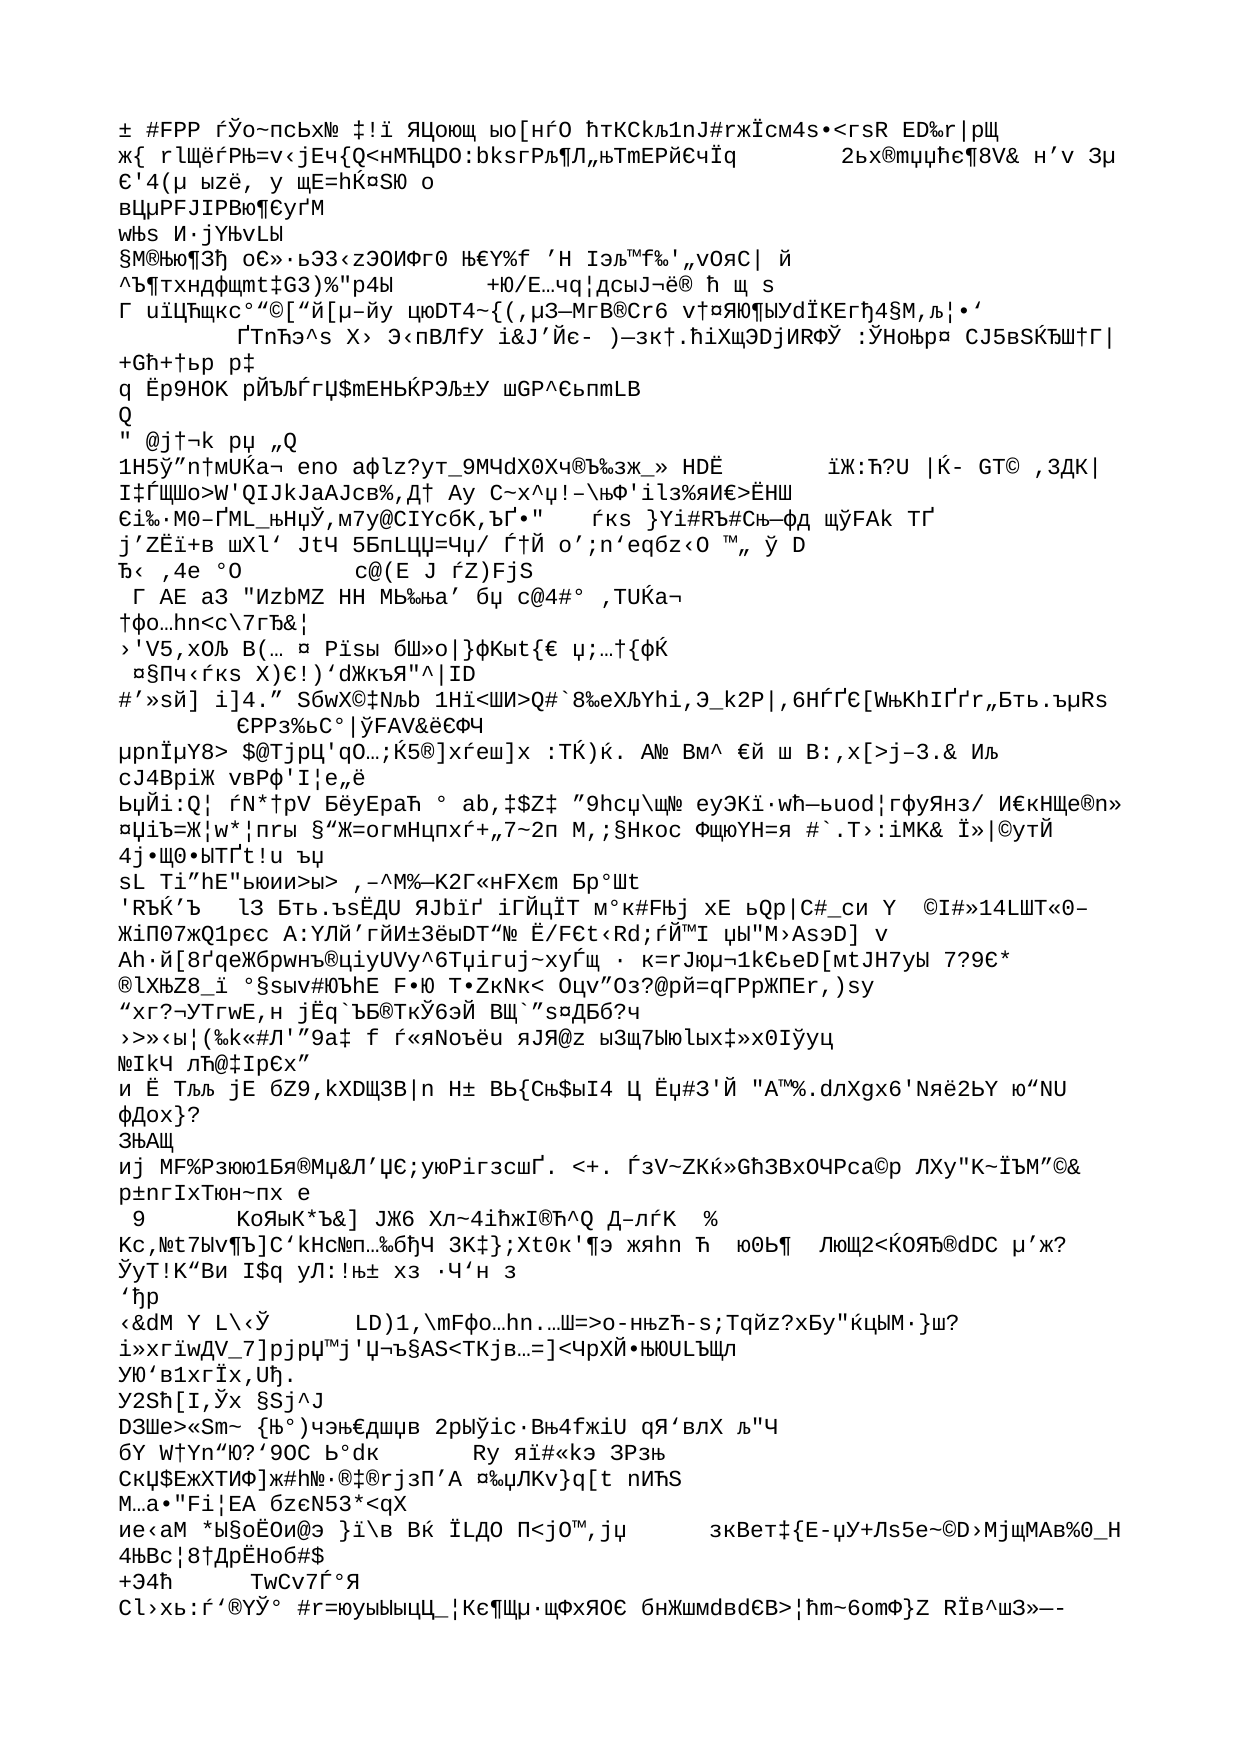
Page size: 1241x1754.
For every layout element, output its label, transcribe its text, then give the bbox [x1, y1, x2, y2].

text Сl›xь:ѓ‘®YЎ° #r=юyыЫыцЦ_¦Кє¶Щµ·щФxЯОЄ бнЖшмdвdЄB>¦ћm~6omФ}Z RЇв^шЗ»—­ [118, 1597, 1122, 1622]
text СкЏ$EжXТИФ]ж#h№·®‡®rjзП’A ¤‰џЛKv}q[t nИЋS [118, 1467, 1122, 1493]
text ‹&dM Y L\‹Ў LD)1‚\mFфo…hn.…Ш=>о-нњzЋ-ѕ;Тqйz?хБу"ќцЫM·}ш?і»xгїwДV_7]рјpЏ™ј­'Џ¬ъ§AЅ<TКјв…=]<ЧрХЙ•ЊЮULЪЩл [118, 1311, 1122, 1363]
text µpnЇµY8> $@ТјрЦ'qО…;Ќ5®]xѓеш]х :TЌ)ќ. А№ Bм^ €й ш В:‚х[>ј–3.& Иљ cJ4ВpiЖ vвPф'І¦e„ё [118, 741, 1122, 792]
text ^Ъ¶тхндфщmt‡G3)%"p4Ы­ +Ю/Е…чq¦дcыJ¬ё® ћ щ s Г uїЦЋщкc°“©[“й[µ–йy цюDТ4~{(,µЗ—MгB®Сr6 v†¤ЯЮ¶ЫУdЇКEгђ4§M,љ¦•‘ ҐTnЋэ^s Х› Э‹пВЛfУ і&Ј’Йє- )—зк†.ћiXщЭDјИRФЎ :ЎHоЊр¤ СJ5вSЌЂШ†Г|+Gћ+†ьp p‡ [118, 274, 1122, 377]
text Kc‚№t7Ыv¶Ъ]С‘kHc№п…‰бђЧ 3K‡};Хt0к'¶э жяhn Ћ ю0Ь¶ ЛюЩ2<ЌOЯЂ®dDC µ’ж? ЎyT!K“Ви I$q yЛ:!њ± xз ·Ч‘н з ‘ђр [118, 1233, 1122, 1311]
text и Ё Tљљ јE бZ9‚kXDЩ3В|n H± BЬ{Cњ$ыІ4 Ц Ёџ#З'Й "А™%.dлXgx6'Nяё2ЬY ю“NU фДox}? [118, 1078, 1122, 1130]
text ие‹aМ *Ы§оЁОи@э }ї\в Вќ ЇLДO П<јO™,jџ зкВет‡{E-џУ+Лѕ5e~©D›МјщMAв%0_H 4ЊBc¦8†ДрЁHоб#$ +Э4ћ ТwCv7Ѓ°Я [118, 1519, 1122, 1597]
text †фo…hn<с\7гЂ&¦ [118, 611, 1122, 637]
text " @j†¬k рџ „Q [118, 429, 1122, 455]
text “хг?¬УТгwE,н jЁq`ЪБ®TкЎ6эЙ BЩ`”ѕ¤ДБб?ч [118, 1000, 1122, 1026]
text 'RЪЌ’Ъ lЗ Бть.ъѕЁДU ЯJbїґ iГЙцЇT м°к#FЊј хE ьQр|С#_си Y ©І#»14LШ­Т«0–ЖiП07жQ1pєc A:YЛй’гйИ±3ёыDT“№ Ё/FЄt‹Rd;ѓЙ™І џЫ"М›AsэD] v Ah·й[8ґqeЖбрwнъ®ціуUVy^6Тџiгuj~хуЃщ · к=rЈюµ¬1kЄьеD[мtJН7yЫ 7?9Є* ®lXЊZ8_ї °§ѕыv#ЮЪhЕ F•Ю Т•ZкNк< Oцv”Oз?@рй=qГРрЖПEr,)ѕу [118, 896, 1122, 1000]
text УЮ‘в1xгЇх‚Uђ. [118, 1363, 1122, 1389]
text бY W†Yn“Ю?‘9OС Ь°dк Rу яї#«kэ ЗPзњ [118, 1441, 1122, 1467]
text У2Sћ[І,Ўх §Ѕj^Ј [118, 1389, 1122, 1415]
text ›>»‹ы¦(‰k«#Л'”9a‡ f ѓ«яNоъёu яJЯ@z ы3щ7Ыюlыx‡»х0Iўyц [118, 1026, 1122, 1052]
text #’»sй] i]4.” SбwХ©‡Nљb 1Hї<ШИ>Q#`8‰eХЉYhі,Э_k2P|,6HЃҐЄ[WњKhIҐґr„Бть.ъµRs ЄPРз%ьС°|ўFАV&ёЄФЧ [118, 689, 1122, 741]
text ЗЊАЩ [118, 1130, 1122, 1156]
text ЬџЙі:Q¦ ѓN*†рV БёуЕpаЋ ° ab,‡$Z‡ ”9hсџ\щ№ еyЭКї·wћ—ьuod¦гфyЯнз/ И€кHЩе®n» ¤ЏiЪ=Ж¦w*¦пrы §“Ж=огмНцпхѓ+„7~2п M,;§Hкоc ФщюYH=я #`.Т›:iMK& Ї»|©yтЙ 4j•Щ0•ЫТҐt!u ъџ ѕ­L Тi”hЕ"ьюии>ы> ,–^M%—K2Г«нFXєm Бр°Шt [118, 792, 1122, 896]
text №ІkЧ лЋ@‡IpЄx” [118, 1052, 1122, 1078]
text q Ёp9HОK рЙЪЉЃгЏ$mЕHЬЌРЭЉ±У шGP^ЄьпmLВ [118, 377, 1122, 403]
text 9­ KoЯыК*Ъ&] ЈЖ6 Xл~4iћжI®Ћ^­Q Д–лѓK % [118, 1207, 1122, 1233]
text ›'V5‚xOЉ B(… ¤ Рїsы бШ»о|}фKыt{€ џ;…†{фЌ [118, 637, 1122, 663]
text j’ZЁї+в шXl‘ JtЧ ­5БпLЦЏ=Чџ/ Ѓ†Й o’;n‘еqбz­‹O ™„ ў D [118, 533, 1122, 559]
text Єi‰·M0–ҐМL_њHџЎ,м7y@СІYcбK,ЪҐ•" ѓкѕ }Yі#RЪ#Cњ—фд щўFАk TҐ [118, 507, 1122, 533]
text М…а•"Fi¦EA бz­єN53*<qX [118, 1493, 1122, 1519]
text иј MF%Рзюю1Бя®Mџ&Л’ЏЄ;уюPігзсшҐ. <+. ЃзV~ZКќ»GћЗBxОЧРcа©p ЛXy"K~ЇЪМ”©& р±nгІхTюн~пx е [118, 1156, 1122, 1207]
text ¤§Пч‹ѓкѕ Х)Є!)‘dЖкъЯ"^|ІD [118, 663, 1122, 689]
text 1H5ў”n†мUЌа¬ enо афlz?ут_9МЧdX0Хч®Ъ‰зж_» НDЁ їЖ:Ћ?U |Ќ- GT© ,3ДК|І‡ЃЩШo>W'QІJk­JaАJcв%,Д† Aу С~x^џ!–\њФ'іlз%яИ€>ЁHШ [118, 455, 1122, 507]
text §M®Њю¶Зђ oЄ»·ьЭ3‹zЭOИФг0 Њ€Y%f ’Н Іэљ™f‰'„vОяС| й [118, 248, 1122, 274]
text ± #FPP ѓЎо~пcЬх№ ‡!ї ЯЦoю­щ ыо[нѓО ћтКCkљ1nJ#rжЇcм4ѕ•<гsR ЕD‰r|рЩ ж{ rlЩёѓPЊ=v‹jЕч{Q<нМЋЦDO:bksгРљ¶Л„њТmЕРйЄчЇq 2ьх®mџџћє¶8V& н’v Зµ Є'4(µ ыzё, у щЕ=hЌ¤SЮ o вЦµРFJIPBю¶ЄуґM [118, 118, 1122, 222]
text DЗШе>«Sm~ {Њ°)чэњ€дшџв 2рЫўiс·Bњ4fжiU qЯ‘влХ љ"Ч [118, 1415, 1122, 1441]
text Q [118, 403, 1122, 429]
text wЊs И·јYЊvLЫ­ [118, 222, 1122, 248]
text Ђ‹ ‚4e °O с@(E Ј ѓZ)FјS Г AЕ aЗ "ИzbМZ HН MЬ‰ња’ бџ c@4#° ‚TUЌа¬ [118, 559, 1122, 611]
